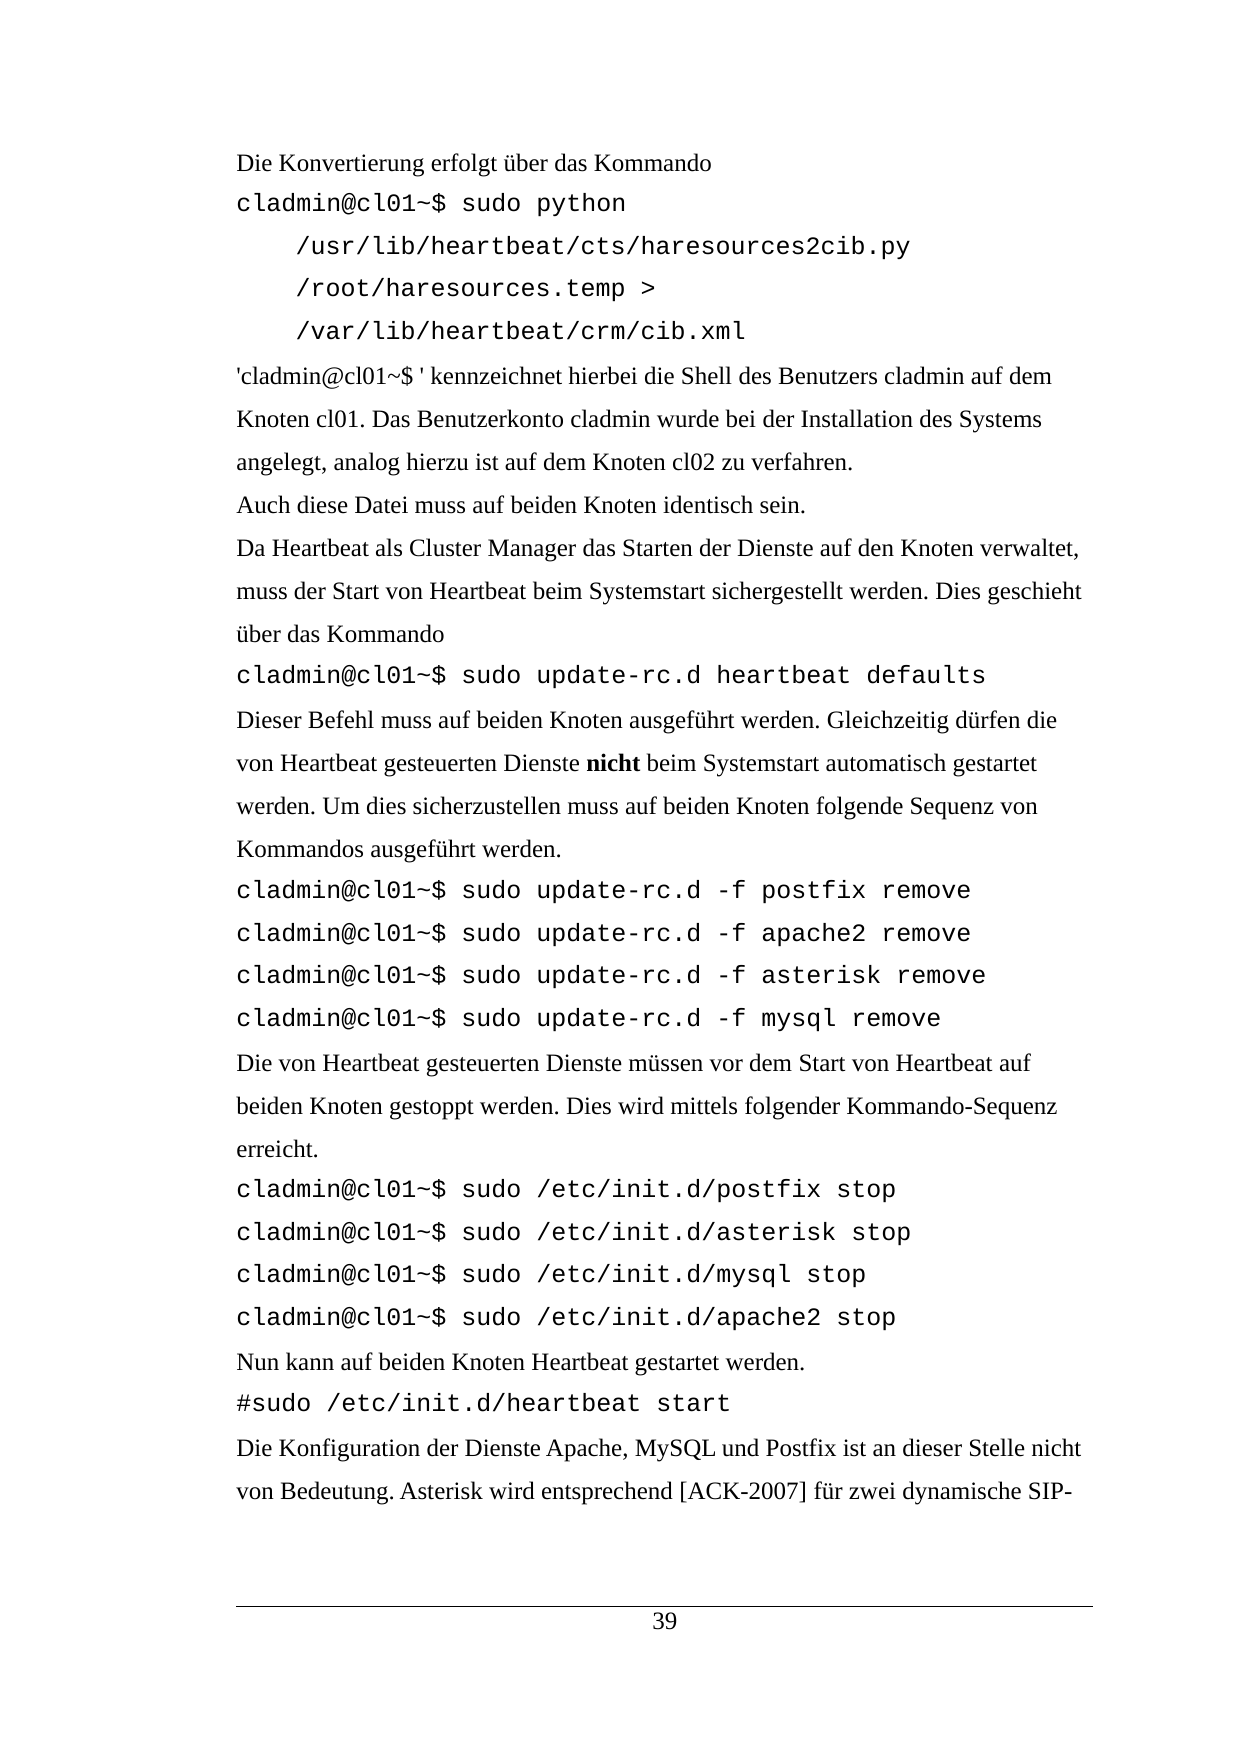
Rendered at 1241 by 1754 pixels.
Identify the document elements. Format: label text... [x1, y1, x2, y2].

text cladmin@cl01~$ sudo update-rc.d -f postfix remove [236, 878, 1093, 906]
text cladmin@cl01~$ sudo update-rc.d -f mysql remove [236, 1005, 1093, 1033]
text Auch diese Datei muss auf beiden Knoten identisch sein. [236, 490, 1093, 519]
text cladmin@cl01~$ sudo /etc/init.d/postfix stop [236, 1177, 1093, 1205]
text cladmin@cl01~$ sudo /etc/init.d/apache2 stop [236, 1304, 1093, 1333]
text Die Konfiguration der Dienste Apache, MySQL und Postfix ist an dieser Stelle nicht von Bedeutung. Asterisk wird entsprechend [ACK-2007] für zwei dynamische SIP- [236, 1433, 1093, 1504]
text cladmin@cl01~$ sudo python /usr/lib/heartbeat/cts/haresources2cib.py /root/haresources.temp > /var/lib/heartbeat/crm/cib.xml [236, 191, 1093, 347]
text cladmin@cl01~$ sudo update-rc.d -f apache2 remove [236, 920, 1093, 948]
text Da Heartbeat als Cluster Manager das Starten der Dienste auf den Knoten verwaltet, muss der Start von Heartbeat beim Systemstart sichergestellt werden. Dies geschieht über das Kommando [236, 533, 1093, 648]
text cladmin@cl01~$ sudo /etc/init.d/mysql stop [236, 1262, 1093, 1290]
text cladmin@cl01~$ sudo update-rc.d -f asterisk remove [236, 963, 1093, 991]
text Dieser Befehl muss auf beiden Knoten ausgeführt werden. Gleichzeitig dürfen die von Heartbeat gesteuerten Dienste nicht beim Systemstart automatisch gestartet werden. Um dies sicherzustellen muss auf beiden Knoten folgende Sequenz von Kommandos ausgeführt werden. [236, 705, 1093, 863]
text 'cladmin@cl01~$ ' kennzeichnet hierbei die Shell des Benutzers cladmin auf dem Knoten cl01. Das Benutzerkonto cladmin wurde bei der Installation des Systems angelegt, analog hierzu ist auf dem Knoten cl02 zu verfahren. [236, 361, 1093, 476]
text Die Konvertierung erfolgt über das Kommando [236, 148, 1093, 176]
text Nun kann auf beiden Knoten Heartbeat gestartet werden. [236, 1347, 1093, 1376]
text cladmin@cl01~$ sudo /etc/init.d/asterisk stop [236, 1219, 1093, 1248]
text #sudo /etc/init.d/heartbeat start [236, 1390, 1093, 1418]
text cladmin@cl01~$ sudo update-rc.d heartbeat defaults [236, 663, 1093, 691]
text Die von Heartbeat gesteuerten Dienste müssen vor dem Start von Heartbeat auf beiden Knoten gestoppt werden. Dies wird mittels folgender Kommando-Sequenz erreicht. [236, 1048, 1093, 1163]
